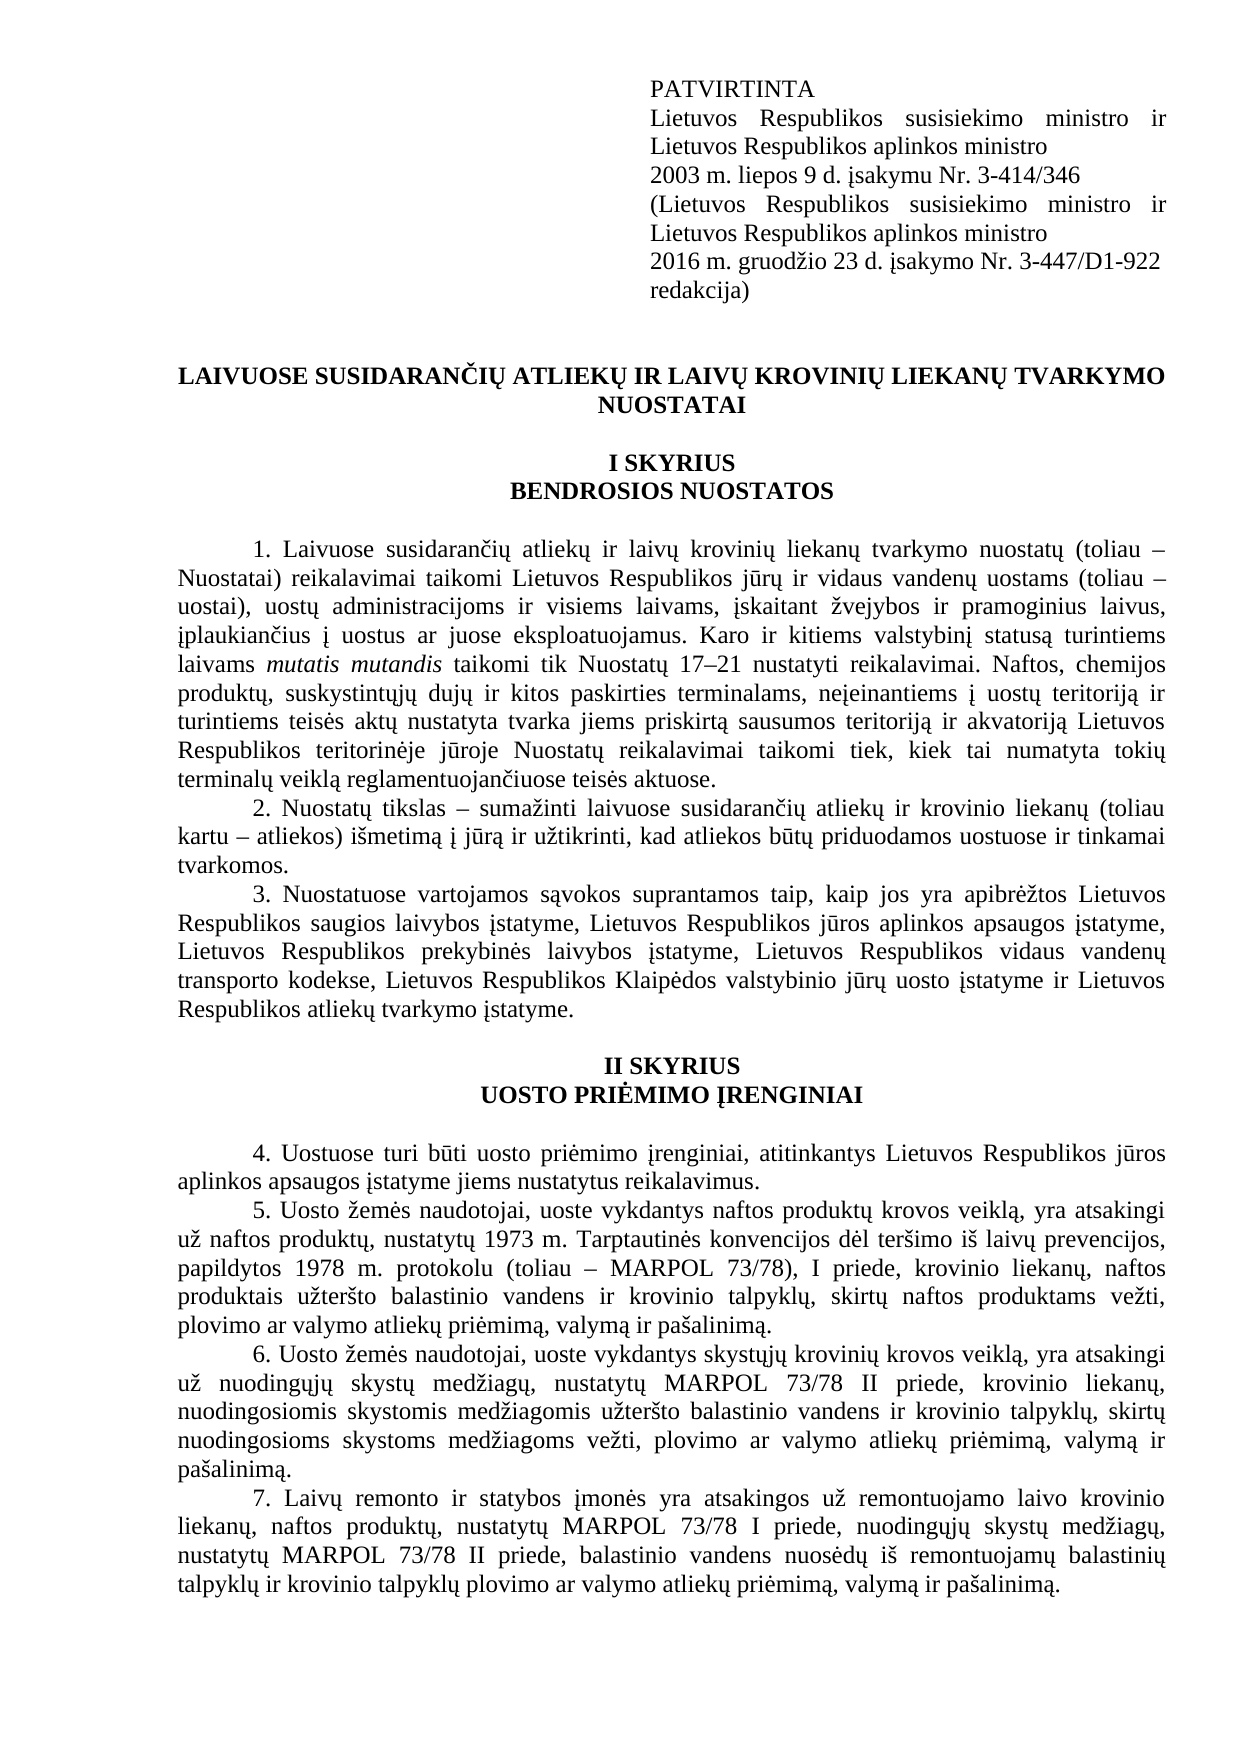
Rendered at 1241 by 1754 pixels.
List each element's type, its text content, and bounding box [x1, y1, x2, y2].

text BENDROSIOS NUOSTATOS [177, 476, 1167, 505]
text redakcija) [650, 275, 1167, 304]
text 3. Nuostatuose vartojamos sąvokos suprantamos taip, kaip jos yra apibrėžtos Lietuvos Respublikos saugios laivybos įstatyme, Lietuvos Respublikos jūros aplinkos apsaugos įstatyme, Lietuvos Respublikos prekybinės laivybos įstatyme, Lietuvos Respublikos vidaus vandenų transporto kodekse, Lietuvos Respublikos Klaipėdos valstybinio jūrų uosto įstatyme ir Lietuvos Respublikos atliekų tvarkymo įstatyme. [177, 879, 1167, 1023]
text 1. Laivuose susidarančių atliekų ir laivų krovinių liekanų tvarkymo nuostatų (toliau – Nuostatai) reikalavimai taikomi Lietuvos Respublikos jūrų ir vidaus vandenų uostams (toliau – uostai), uostų administracijoms ir visiems laivams, įskaitant žvejybos ir pramoginius laivus, įplaukiančius į uostus ar juose eksploatuojamus. Karo ir kitiems valstybinį statusą turintiems laivams mutatis mutandis taikomi tik Nuostatų 17–21 nustatyti reikalavimai. Naftos, chemijos produktų, suskystintųjų dujų ir kitos paskirties terminalams, neįeinantiems į uostų teritoriją ir turintiems teisės aktų nustatyta tvarka jiems priskirtą sausumos teritoriją ir akvatoriją Lietuvos Respublikos teritorinėje jūroje Nuostatų reikalavimai taikomi tiek, kiek tai numatyta tokių terminalų veiklą reglamentuojančiuose teisės aktuose. [177, 534, 1167, 793]
text I SKYRIUS [177, 448, 1167, 476]
text 7. Laivų remonto ir statybos įmonės yra atsakingos už remontuojamo laivo krovinio liekanų, naftos produktų, nustatytų MARPOL 73/78 I priede, nuodingųjų skystų medžiagų, nustatytų MARPOL 73/78 II priede, balastinio vandens nuosėdų iš remontuojamų balastinių talpyklų ir krovinio talpyklų plovimo ar valymo atliekų priėmimą, valymą ir pašalinimą. [177, 1483, 1167, 1598]
text 4. Uostuose turi būti uosto priėmimo įrenginiai, atitinkantys Lietuvos Respublikos jūros aplinkos apsaugos įstatyme jiems nustatytus reikalavimus. [177, 1138, 1167, 1195]
text 2003 m. liepos 9 d. įsakymu Nr. 3-414/346 [650, 160, 1167, 189]
text 5. Uosto žemės naudotojai, uoste vykdantys naftos produktų krovos veiklą, yra atsakingi už naftos produktų, nustatytų 1973 m. Tarptautinės konvencijos dėl teršimo iš laivų prevencijos, papildytos 1978 m. protokolu (toliau – MARPOL 73/78), I priede, krovinio liekanų, naftos produktais užteršto balastinio vandens ir krovinio talpyklų, skirtų naftos produktams vežti, plovimo ar valymo atliekų priėmimą, valymą ir pašalinimą. [177, 1195, 1167, 1339]
text UOSTO PRIĖMIMO ĮRENGINIAI [177, 1080, 1167, 1109]
text 2. Nuostatų tikslas – sumažinti laivuose susidarančių atliekų ir krovinio liekanų (toliau kartu – atliekos) išmetimą į jūrą ir užtikrinti, kad atliekos būtų priduodamos uostuose ir tinkamai tvarkomos. [177, 793, 1167, 879]
text 2016 m. gruodžio 23 d. įsakymo Nr. 3-447/D1-922 [650, 246, 1167, 275]
text II SKYRIUS [177, 1051, 1167, 1080]
text LAIVUOSE SUSIDARANČIŲ ATLIEKŲ IR LAIVŲ KROVINIŲ LIEKANŲ TVARKYMO NUOSTATAI [177, 361, 1167, 419]
text 6. Uosto žemės naudotojai, uoste vykdantys skystųjų krovinių krovos veiklą, yra atsakingi už nuodingųjų skystų medžiagų, nustatytų MARPOL 73/78 II priede, krovinio liekanų, nuodingosiomis skystomis medžiagomis užteršto balastinio vandens ir krovinio talpyklų, skirtų nuodingosioms skystoms medžiagoms vežti, plovimo ar valymo atliekų priėmimą, valymą ir pašalinimą. [177, 1339, 1167, 1483]
text Lietuvos Respublikos susisiekimo ministro ir Lietuvos Respublikos aplinkos ministro [650, 103, 1167, 160]
text PATVIRTINTA [650, 74, 1167, 103]
text (Lietuvos Respublikos susisiekimo ministro ir Lietuvos Respublikos aplinkos ministro [650, 189, 1167, 246]
